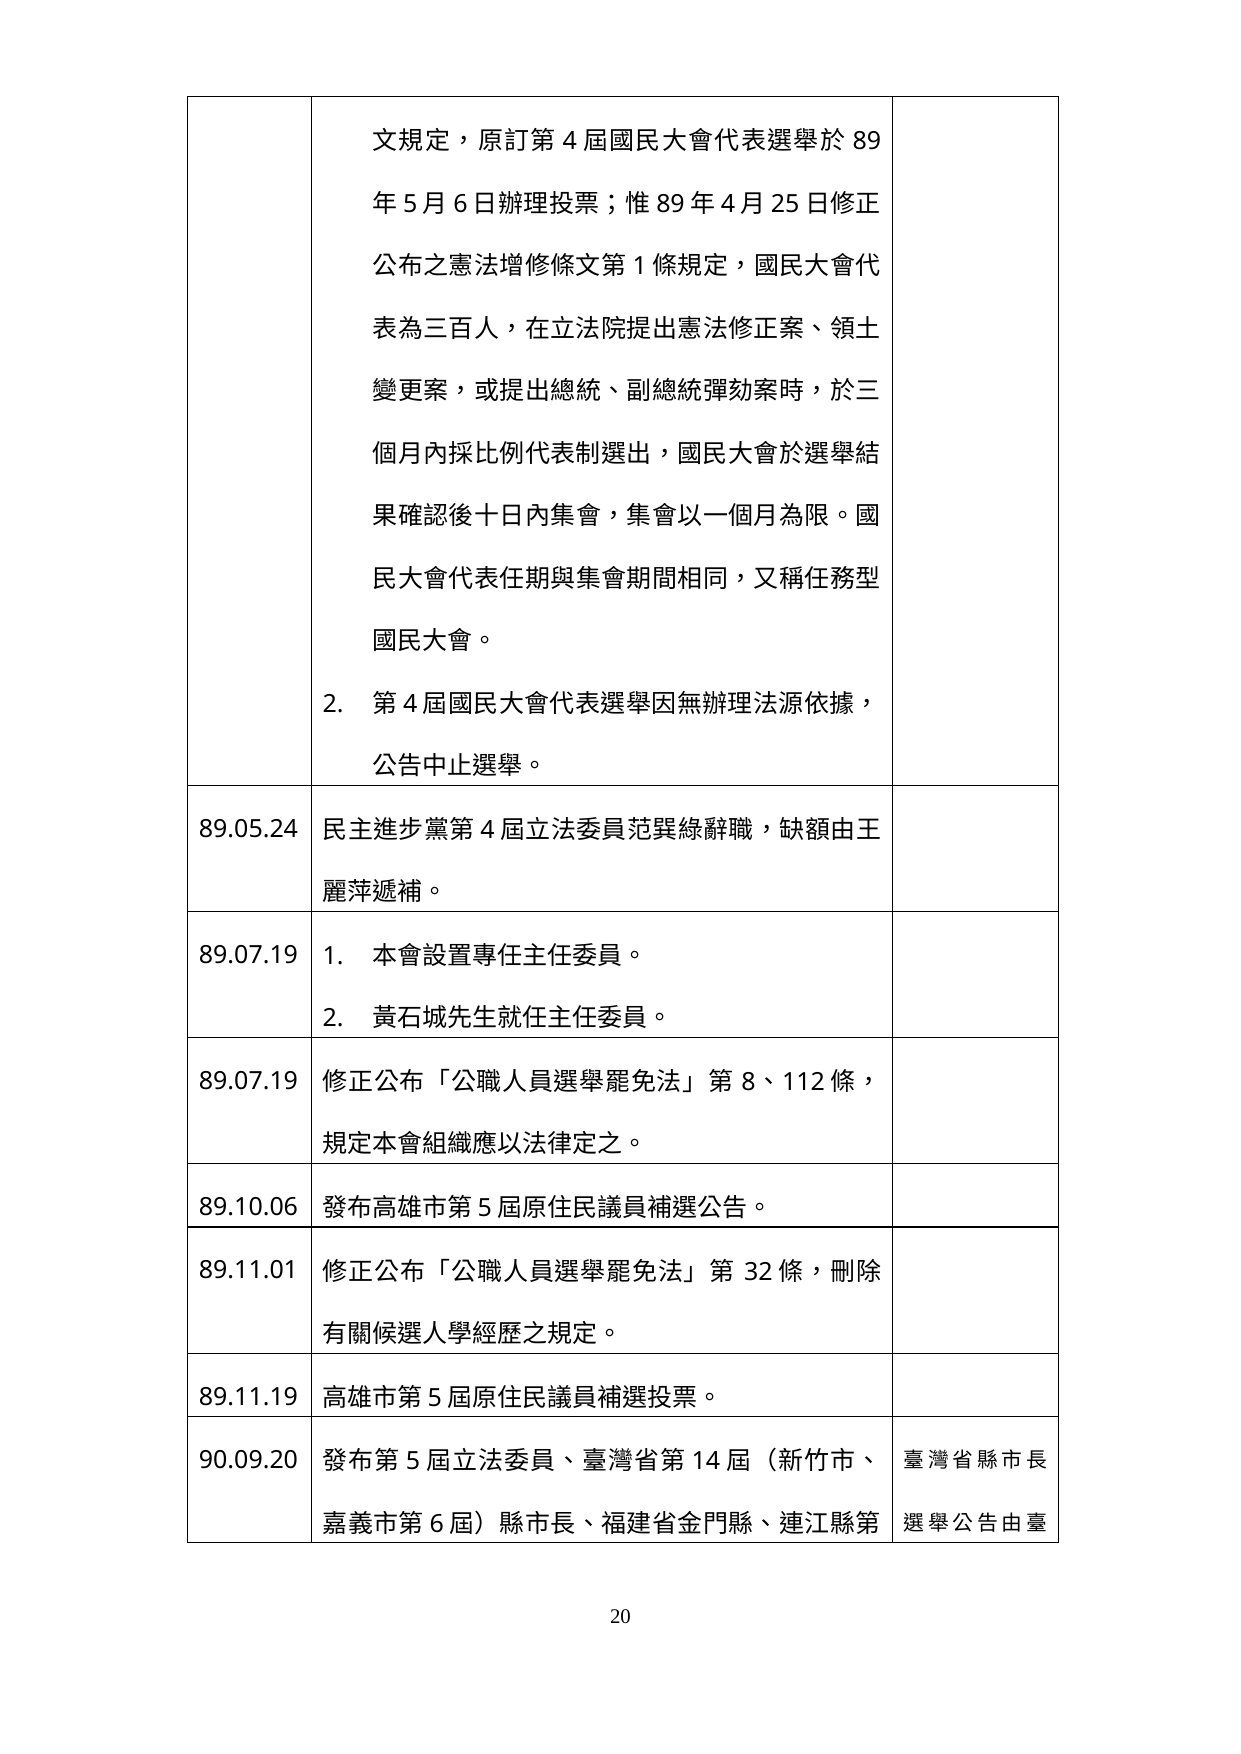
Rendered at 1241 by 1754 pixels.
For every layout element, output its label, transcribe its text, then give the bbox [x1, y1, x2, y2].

table_cell 發布高雄市第5屆原住民議員補選公告。 [312, 1164, 892, 1226]
table_cell 修正公布「公職人員選舉罷免法」第 8、112條，規定本會組織應以法律定之。 [312, 1038, 892, 1163]
table_cell 高雄市第5屆原住民議員補選投票。 [312, 1354, 892, 1416]
table_cell 臺灣省縣市長選舉公告由臺 [893, 1417, 1058, 1542]
table_cell 89.10.06 [188, 1164, 311, 1226]
table_cell 89.11.01 [188, 1228, 311, 1352]
table_cell 修正公布「公職人員選舉罷免法」第 32條，刪除有關候選人學經歷之規定。 [312, 1228, 892, 1352]
table_cell [893, 1228, 1058, 1352]
table_cell [893, 1354, 1058, 1416]
table_cell 文規定，原訂第4屆國民大會代表選舉於89年5月6日辦理投票；惟89年4月25日修正公布之憲法增修條文第1條規定，國民大會代表為三百人，在立法院提出憲法修正案、領土變更案，或提出總統、副總統彈劾案時，於三個月內採比例代表制選出，國民大會於選舉結果確認後十日內集會，集會以一個月為限。國民大會代表任期與集會期間相同，又稱任務型國民大會。 第4屆國民大會代表選舉因無辦理法源依據，公告中止選舉。 [312, 97, 892, 785]
table_cell 發布第5屆立法委員、臺灣省第14屆（新竹市、嘉義市第6屆）縣市長、福建省金門縣、連江縣第 [312, 1417, 892, 1542]
table_cell [893, 912, 1058, 1037]
table_cell [188, 97, 311, 785]
table_cell 90.09.20 [188, 1417, 311, 1542]
table_cell [893, 786, 1058, 911]
table_cell 民主進步黨第4屆立法委員范巽綠辭職，缺額由王麗萍遞補。 [312, 786, 892, 911]
table_cell [893, 1164, 1058, 1226]
table_cell 本會設置專任主任委員。 黃石城先生就任主任委員。 [312, 912, 892, 1037]
table_cell [893, 1038, 1058, 1163]
table_cell 89.07.19 [188, 1038, 311, 1163]
table_cell 89.07.19 [188, 912, 311, 1037]
table_cell 89.11.19 [188, 1354, 311, 1416]
table_cell 89.05.24 [188, 786, 311, 911]
table_cell [893, 97, 1058, 785]
